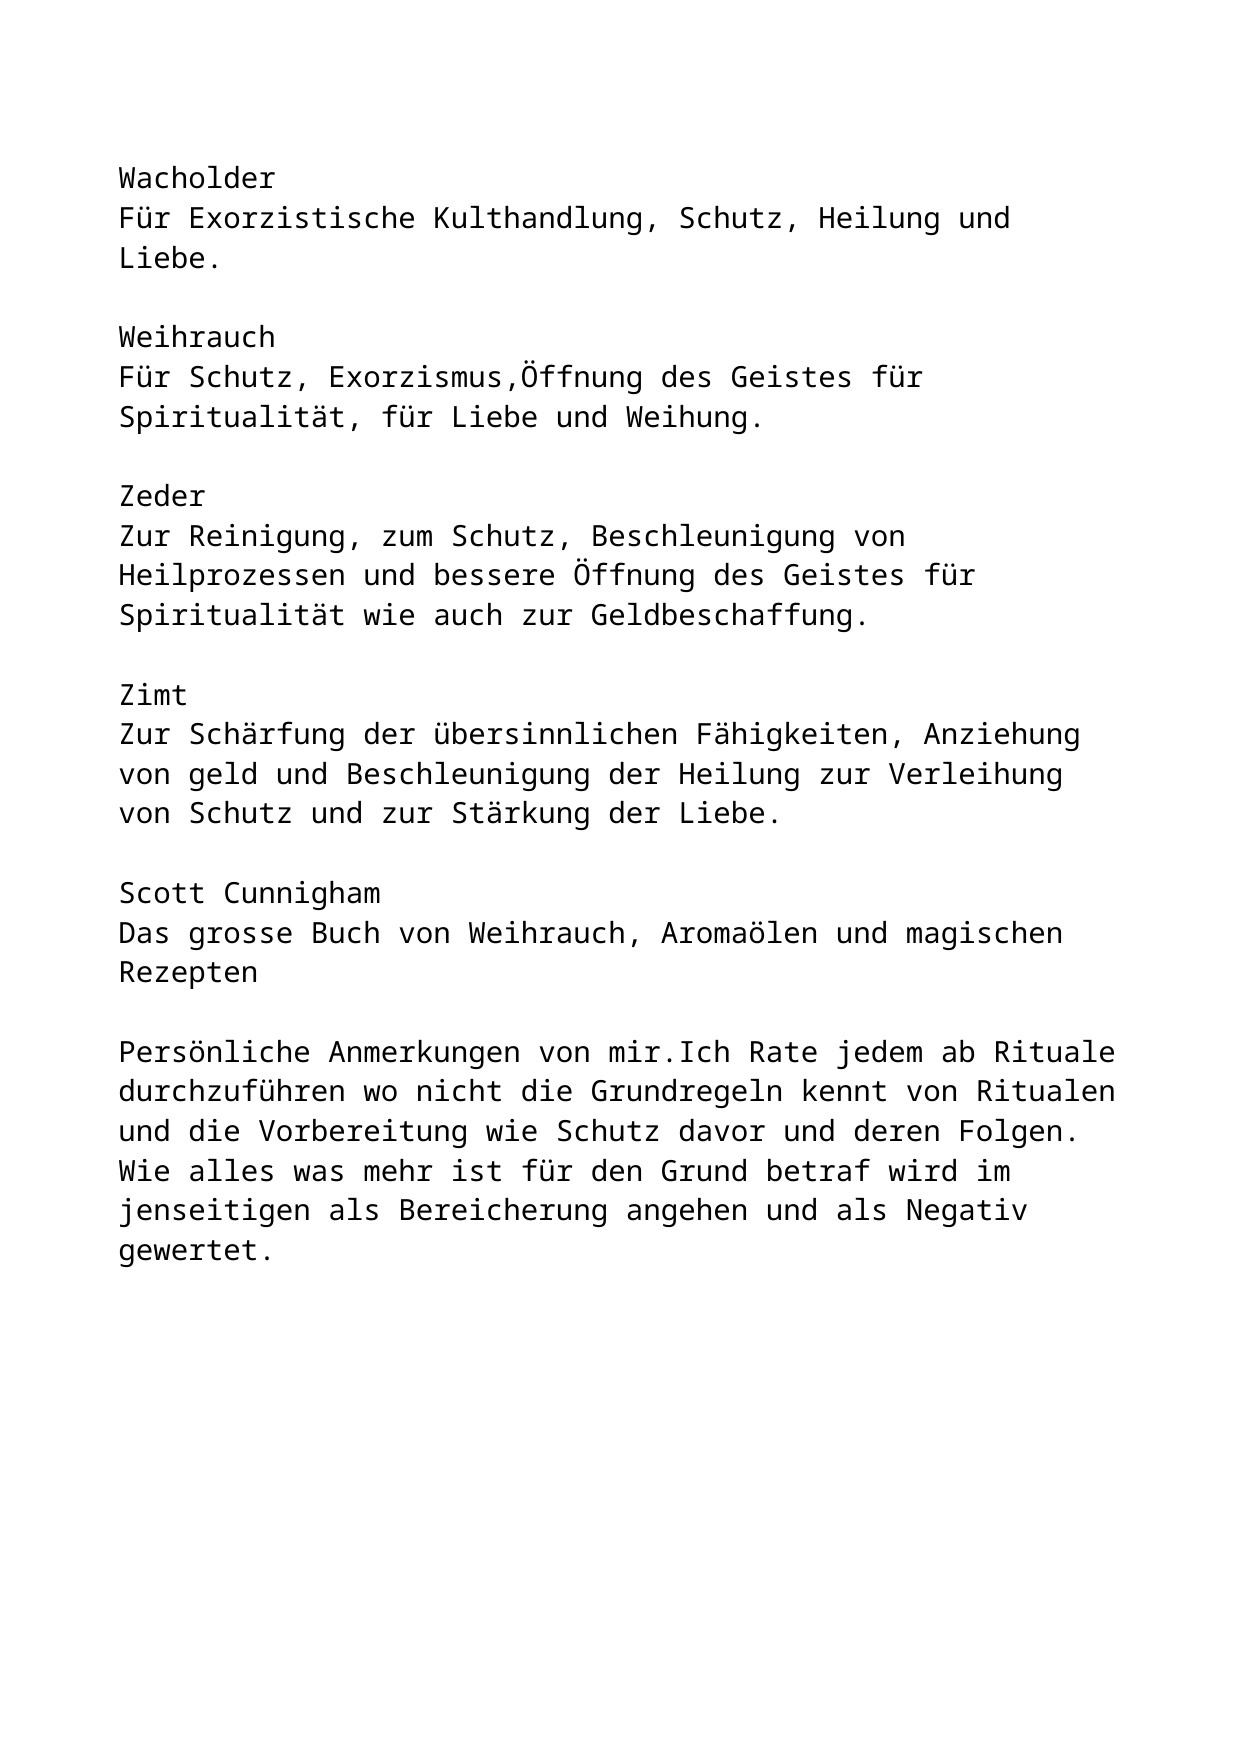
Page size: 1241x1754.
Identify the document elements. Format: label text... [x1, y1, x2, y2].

text Scott Cunnigham [118, 872, 1122, 912]
text Zur Reinigung, zum Schutz, Beschleunigung von Heilprozessen und bessere Öffnung des Geistes für Spiritualität wie auch zur Geldbeschaffung. [118, 515, 1122, 634]
text Weihrauch [118, 317, 1122, 356]
text Wacholder [118, 158, 1122, 197]
text Für Exorzistische Kulthandlung, Schutz, Heilung und Liebe. [118, 197, 1122, 277]
text Wie alles was mehr ist für den Grund betraf wird im jenseitigen als Bereicherung angehen und als Negativ gewertet. [118, 1150, 1122, 1269]
text Das grosse Buch von Weihrauch, Aromaölen und magischen Rezepten [118, 912, 1122, 991]
text Zeder [118, 475, 1122, 515]
text Zimt [118, 674, 1122, 713]
text Zur Schärfung der übersinnlichen Fähigkeiten, Anziehung von geld und Beschleunigung der Heilung zur Verleihung von Schutz und zur Stärkung der Liebe. [118, 713, 1122, 832]
text Persönliche Anmerkungen von mir.Ich Rate jedem ab Rituale durchzuführen wo nicht die Grundregeln kennt von Ritualen und die Vorbereitung wie Schutz davor und deren Folgen. [118, 1031, 1122, 1150]
text Für Schutz, Exorzismus,Öffnung des Geistes für Spiritualität, für Liebe und Weihung. [118, 356, 1122, 436]
